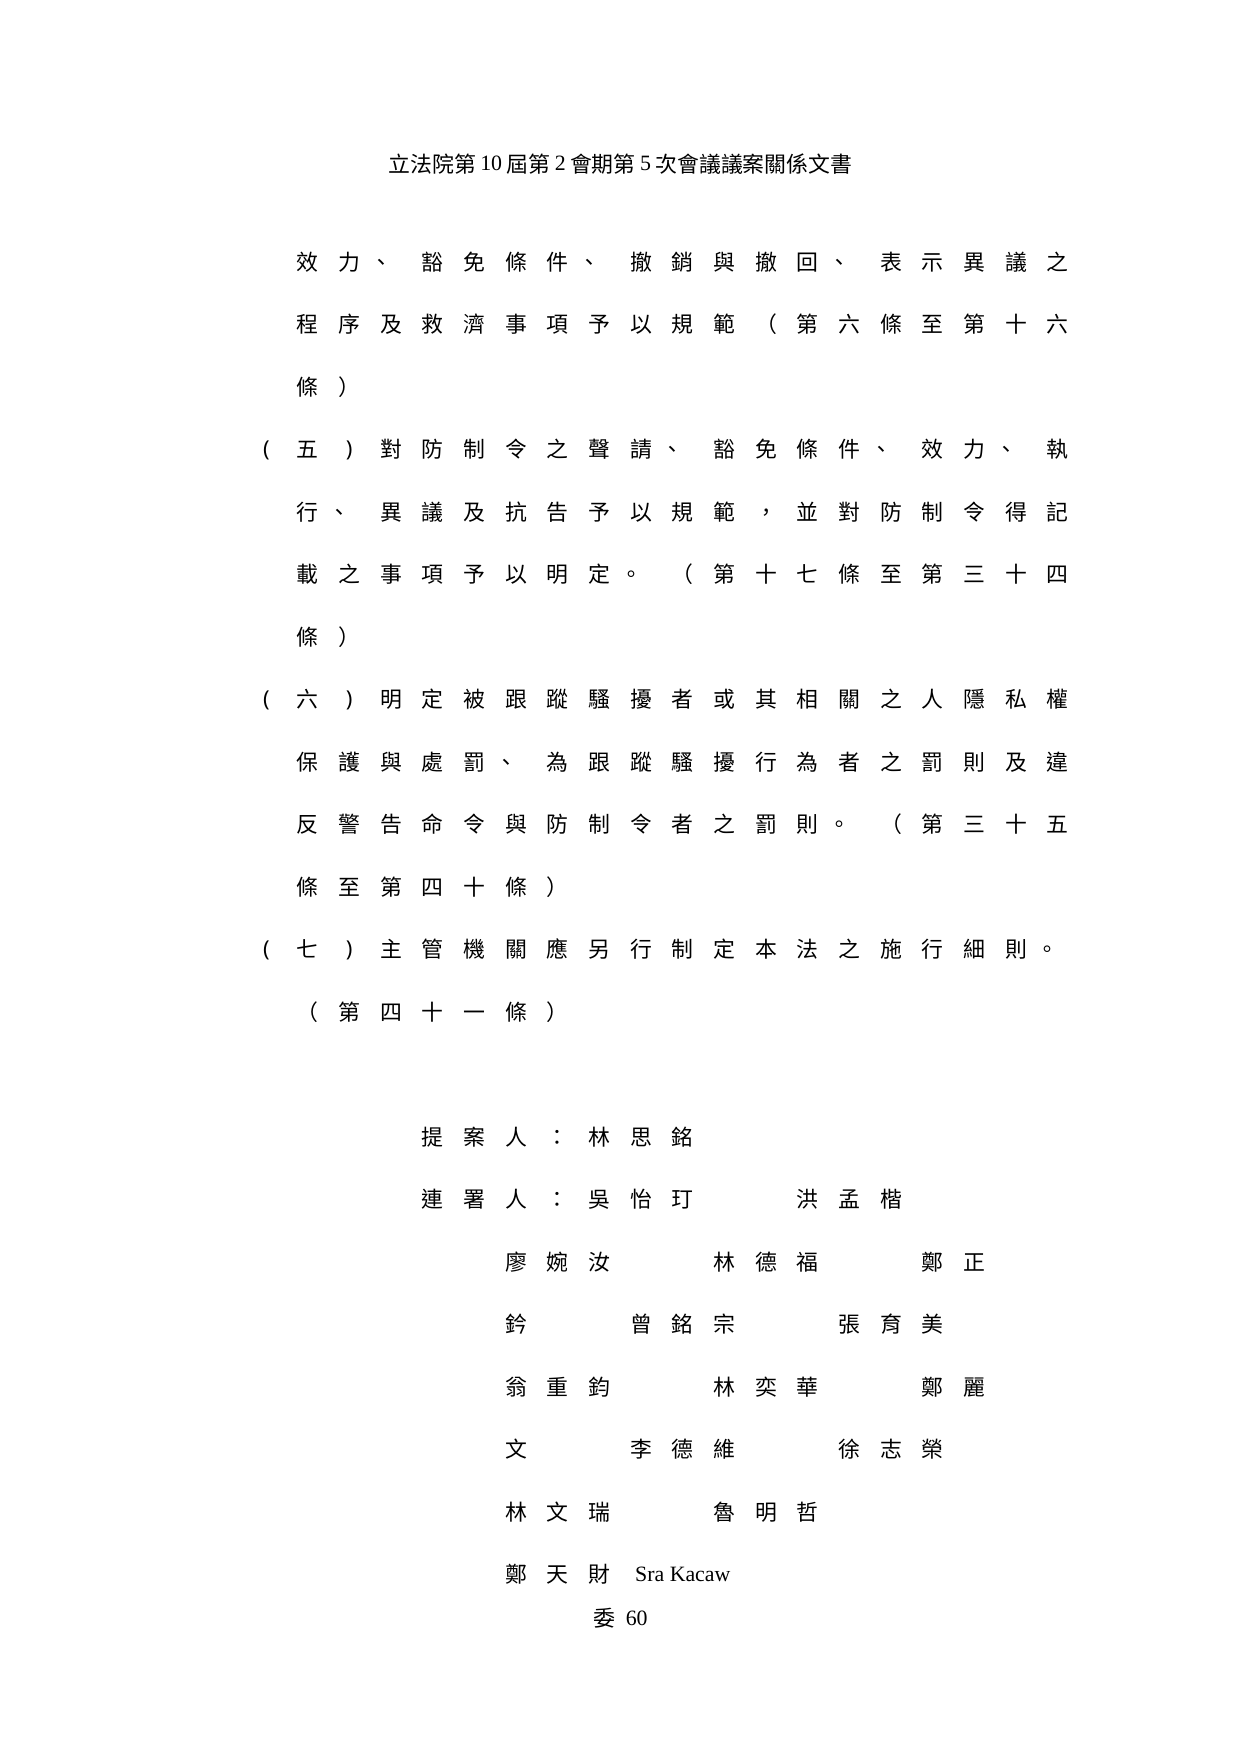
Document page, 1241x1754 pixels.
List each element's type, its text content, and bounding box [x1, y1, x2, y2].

text 連署人：吳怡玎 洪孟楷 廖婉汝 林德福 鄭正鈐 曾銘宗 張育美 翁重鈞 林奕華 鄭麗文 李德維 徐志榮 林文瑞 魯明哲 鄭天財Sra Kacaw [403, 1156, 1012, 1594]
text (六)明定被跟蹤騷擾者或其相關之人隱私權保護與處罰、為跟蹤騷擾行為者之罰則及違反警告命令與防制令者之罰則。（第三十五條至第四十條） [228, 656, 1078, 906]
text (五)對防制令之聲請、豁免條件、效力、執行、異議及抗告予以規範，並對防制令得記載之事項予以明定。（第十七條至第三十四條） [228, 406, 1078, 656]
text 效力、豁免條件、撤銷與撤回、表示異議之程序及救濟事項予以規範（第六條至第十六條） [228, 219, 1078, 406]
text 提案人：林思銘 [403, 1094, 1012, 1156]
text (七)主管機關應另行制定本法之施行細則。（第四十一條） [228, 906, 1078, 1031]
